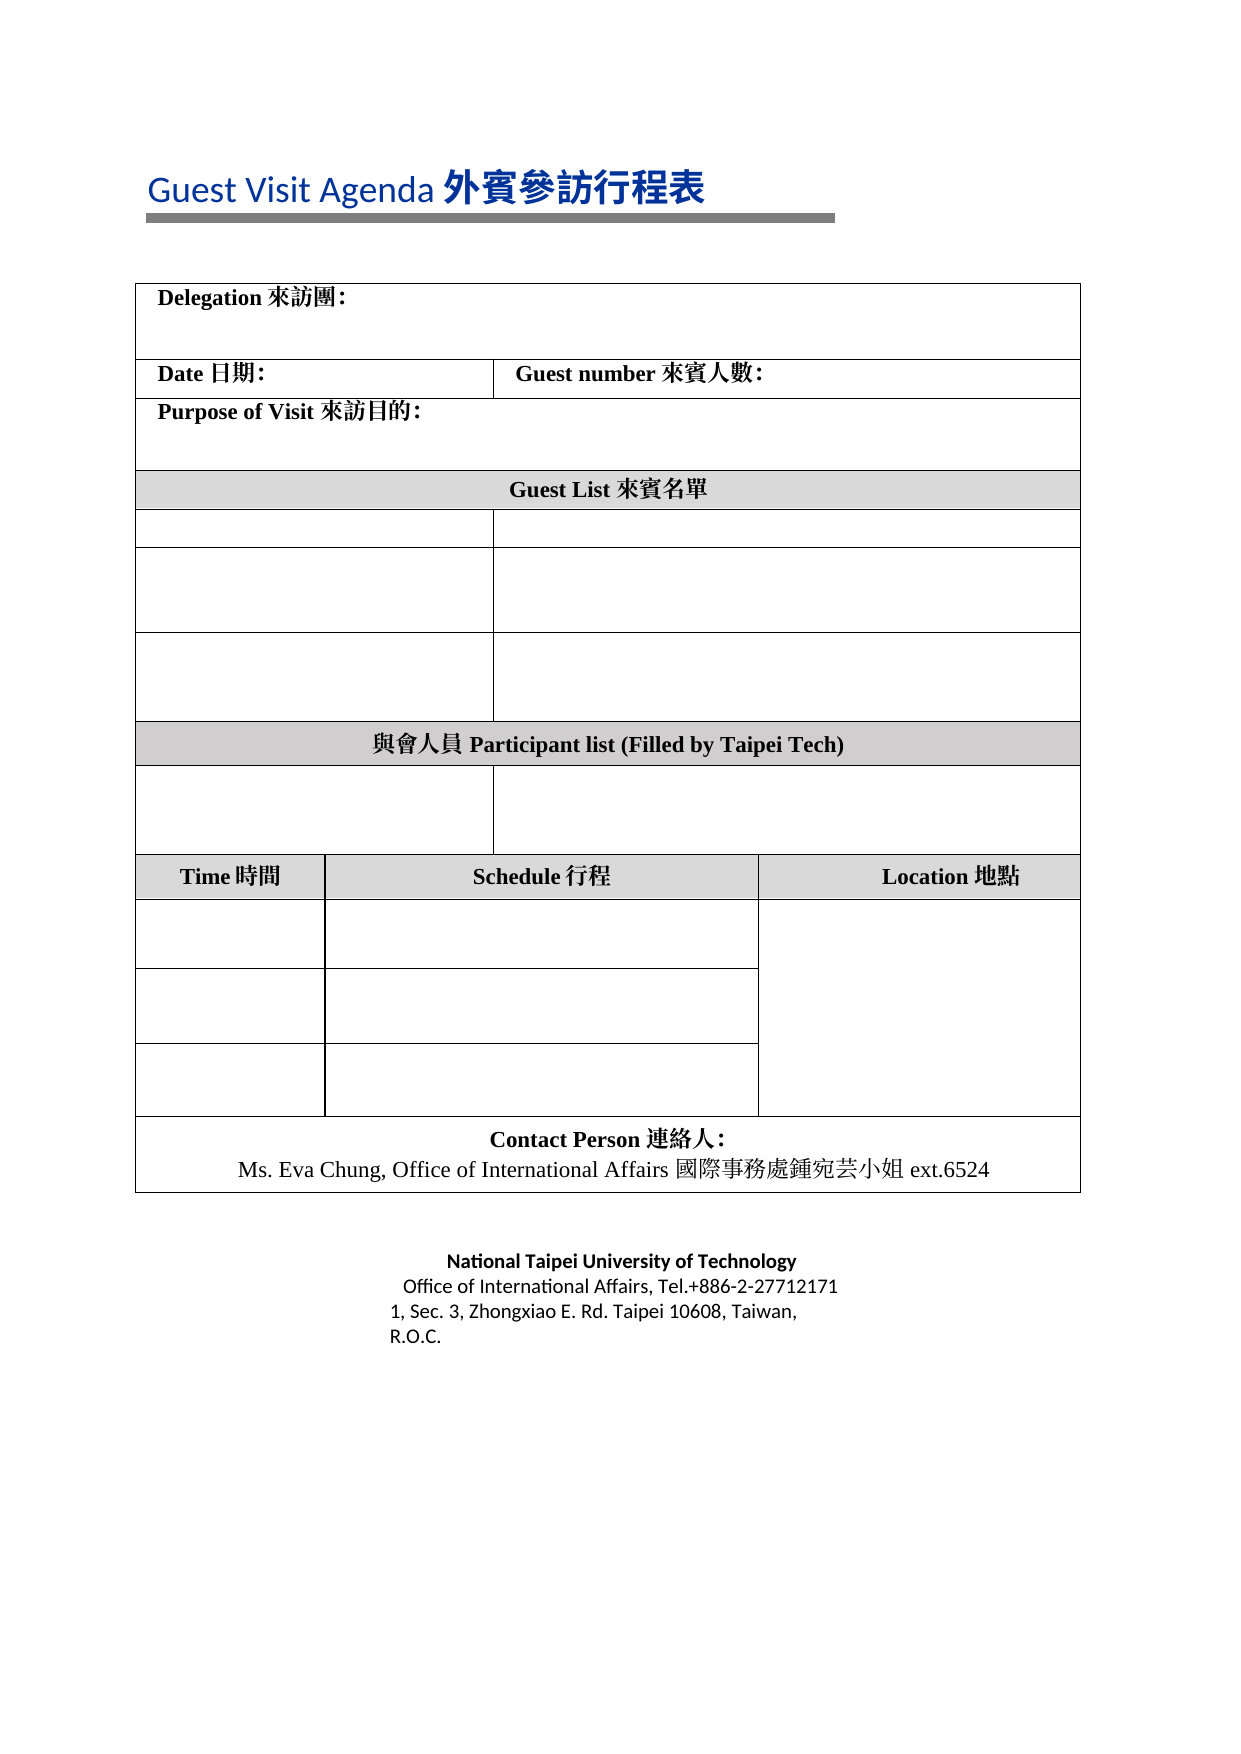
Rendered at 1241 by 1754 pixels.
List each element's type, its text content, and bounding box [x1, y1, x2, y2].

table_cell Contact Person 連絡人： Ms. Eva Chung, Office of International Affairs 國際事務處鍾宛芸小姐 ext.6524 [136, 1117, 1080, 1192]
table_cell [136, 900, 324, 968]
table_cell Guest number 來賓人數： [494, 360, 1080, 397]
table_cell [136, 548, 493, 632]
table_cell [136, 969, 324, 1043]
table_cell [136, 766, 493, 854]
table_cell [326, 900, 758, 968]
table_cell Purpose of Visit 來訪目的： [136, 399, 1080, 470]
table_cell 與會人員 Participant list (Filled by Taipei Tech) [136, 722, 1080, 765]
table_cell [494, 766, 1080, 854]
table_cell [136, 1044, 324, 1116]
table_cell [494, 548, 1080, 632]
table_cell [136, 510, 493, 547]
table_header Delegation 來訪團： [136, 284, 1080, 359]
table_cell [759, 900, 1080, 1116]
table_cell [494, 510, 1080, 547]
table_cell Guest List 來賓名單 [136, 471, 1080, 508]
text Guest Visit Agenda 外賓參訪行程表 [147, 158, 1105, 213]
table_cell Schedule行程 [326, 855, 758, 898]
text National Taipei University of Technology [447, 1248, 1105, 1274]
table_cell Location 地點 [759, 855, 1080, 898]
table_cell [326, 969, 758, 1043]
table_cell [326, 1044, 758, 1116]
table_cell Time時間 [136, 855, 324, 898]
text Office of International Affairs, Tel.+886-2-27712171 1, Sec. 3, Zhongxiao E. Rd. Taipei 10608, Taiwan, R.O.C. [389, 1274, 845, 1349]
table_cell [136, 633, 493, 721]
table_cell Date 日期： [136, 360, 493, 397]
table_cell [494, 633, 1080, 721]
